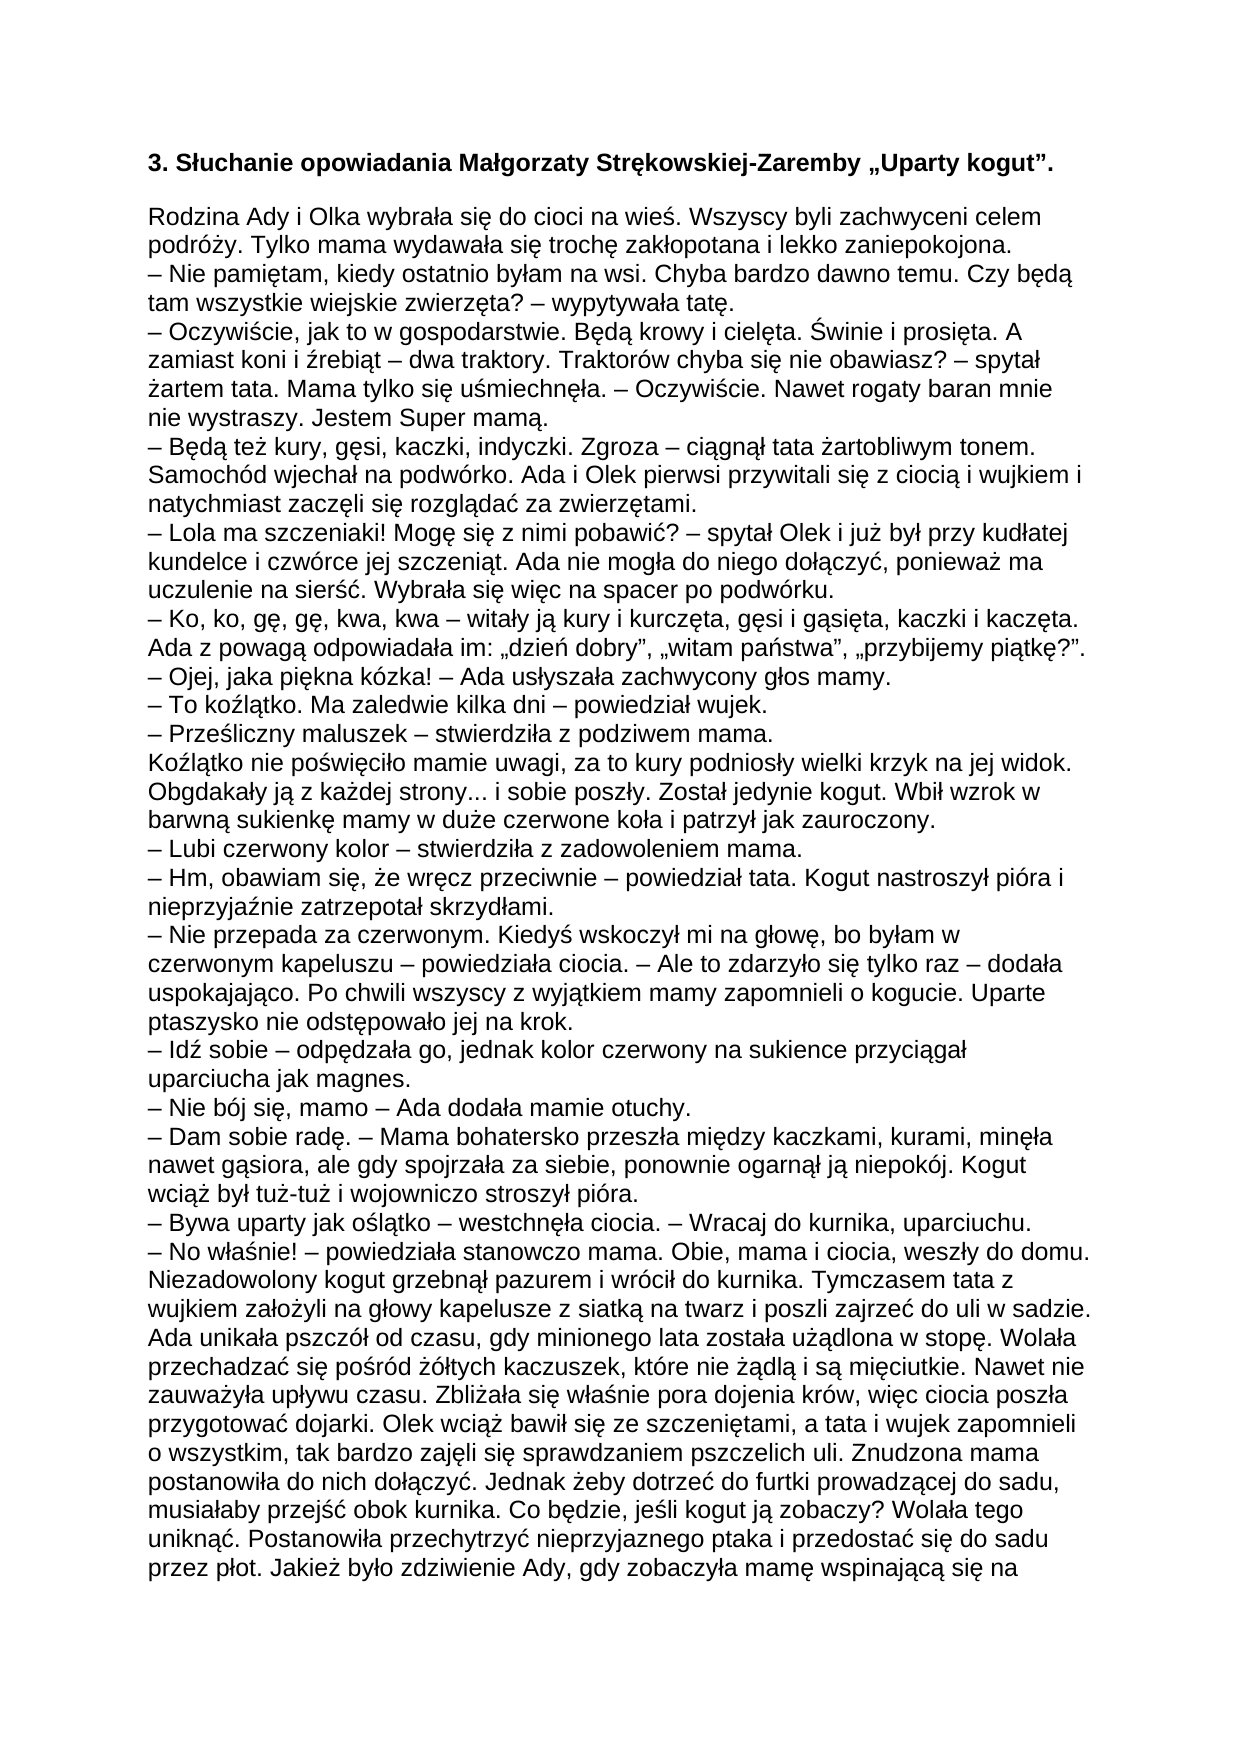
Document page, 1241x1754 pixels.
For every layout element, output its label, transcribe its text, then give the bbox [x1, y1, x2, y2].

text Samochód wjechał na podwórko. Ada i Olek pierwsi przywitali się z ciocią i wujkiem i natychmiast zaczęli się rozglądać za zwierzętami. [148, 460, 1093, 518]
text – Lubi czerwony kolor – stwierdziła z zadowoleniem mama. [148, 834, 1093, 863]
text – Idź sobie – odpędzała go, jednak kolor czerwony na sukience przyciągał uparciucha jak magnes. [148, 1035, 1093, 1093]
text – Dam sobie radę. – Mama bohatersko przeszła między kaczkami, kurami, minęła nawet gąsiora, ale gdy spojrzała za siebie, ponownie ogarnął ją niepokój. Kogut wciąż był tuż-tuż i wojowniczo stroszył pióra. [148, 1121, 1093, 1208]
text – Ko, ko, gę, gę, kwa, kwa – witały ją kury i kurczęta, gęsi i gąsięta, kaczki i kaczęta. Ada z powagą odpowiadała im: „dzień dobry”, „witam państwa”, „przybijemy piątkę?”. [148, 604, 1093, 661]
text – No właśnie! – powiedziała stanowczo mama. Obie, mama i ciocia, weszły do domu. Niezadowolony kogut grzebnął pazurem i wrócił do kurnika. Tymczasem tata z wujkiem założyli na głowy kapelusze z siatką na twarz i poszli zajrzeć do uli w sadzie. [148, 1236, 1093, 1323]
text – Hm, obawiam się, że wręcz przeciwnie – powiedział tata. Kogut nastroszył pióra i nieprzyjaźnie zatrzepotał skrzydłami. [148, 863, 1093, 920]
text – Będą też kury, gęsi, kaczki, indyczki. Zgroza – ciągnął tata żartobliwym tonem. [148, 431, 1093, 460]
text uniknąć. Postanowiła przechytrzyć nieprzyjaznego ptaka i przedostać się do sadu przez płot. Jakież było zdziwienie Ady, gdy zobaczyła mamę wspinającą się na [148, 1524, 1093, 1581]
text – Bywa uparty jak oślątko – westchnęła ciocia. – Wracaj do kurnika, uparciuchu. [148, 1208, 1093, 1236]
text – Nie przepada za czerwonym. Kiedyś wskoczył mi na głowę, bo byłam w czerwonym kapeluszu – powiedziała ciocia. – Ale to zdarzyło się tylko raz – dodała uspokajająco. Po chwili wszyscy z wyjątkiem mamy zapomnieli o kogucie. Uparte ptaszysko nie odstępowało jej na krok. [148, 920, 1093, 1035]
text Koźlątko nie poświęciło mamie uwagi, za to kury podniosły wielki krzyk na jej widok. Obgdakały ją z każdej strony... i sobie poszły. Został jedynie kogut. Wbił wzrok w barwną sukienkę mamy w duże czerwone koła i patrzył jak zauroczony. [148, 748, 1093, 834]
text – To koźlątko. Ma zaledwie kilka dni – powiedział wujek. [148, 690, 1093, 719]
text – Nie pamiętam, kiedy ostatnio byłam na wsi. Chyba bardzo dawno temu. Czy będą tam wszystkie wiejskie zwierzęta? – wypytywała tatę. [148, 259, 1093, 316]
text – Lola ma szczeniaki! Mogę się z nimi pobawić? – spytał Olek i już był przy kudłatej kundelce i czwórce jej szczeniąt. Ada nie mogła do niego dołączyć, ponieważ ma uczulenie na sierść. Wybrała się więc na spacer po podwórku. [148, 518, 1093, 604]
text Rodzina Ady i Olka wybrała się do cioci na wieś. Wszyscy byli zachwyceni celem podróży. Tylko mama wydawała się trochę zakłopotana i lekko zaniepokojona. [148, 201, 1093, 259]
text 3. Słuchanie opowiadania Małgorzaty Strękowskiej-Zaremby „Uparty kogut”. [148, 148, 1093, 176]
text – Nie bój się, mamo – Ada dodała mamie otuchy. [148, 1093, 1093, 1121]
text – Prześliczny maluszek – stwierdziła z podziwem mama. [148, 719, 1093, 748]
text Ada unikała pszczół od czasu, gdy minionego lata została użądlona w stopę. Wolała przechadzać się pośród żółtych kaczuszek, które nie żądlą i są mięciutkie. Nawet nie zauważyła upływu czasu. Zbliżała się właśnie pora dojenia krów, więc ciocia poszła przygotować dojarki. Olek wciąż bawił się ze szczeniętami, a tata i wujek zapomnieli o wszystkim, tak bardzo zajęli się sprawdzaniem pszczelich uli. Znudzona mama postanowiła do nich dołączyć. Jednak żeby dotrzeć do furtki prowadzącej do sadu, musiałaby przejść obok kurnika. Co będzie, jeśli kogut ją zobaczy? Wolała tego [148, 1323, 1093, 1524]
text – Ojej, jaka piękna kózka! – Ada usłyszała zachwycony głos mamy. [148, 661, 1093, 690]
text – Oczywiście, jak to w gospodarstwie. Będą krowy i cielęta. Świnie i prosięta. A zamiast koni i źrebiąt – dwa traktory. Traktorów chyba się nie obawiasz? – spytał żartem tata. Mama tylko się uśmiechnęła. – Oczywiście. Nawet rogaty baran mnie nie wystraszy. Jestem Super mamą. [148, 316, 1093, 431]
